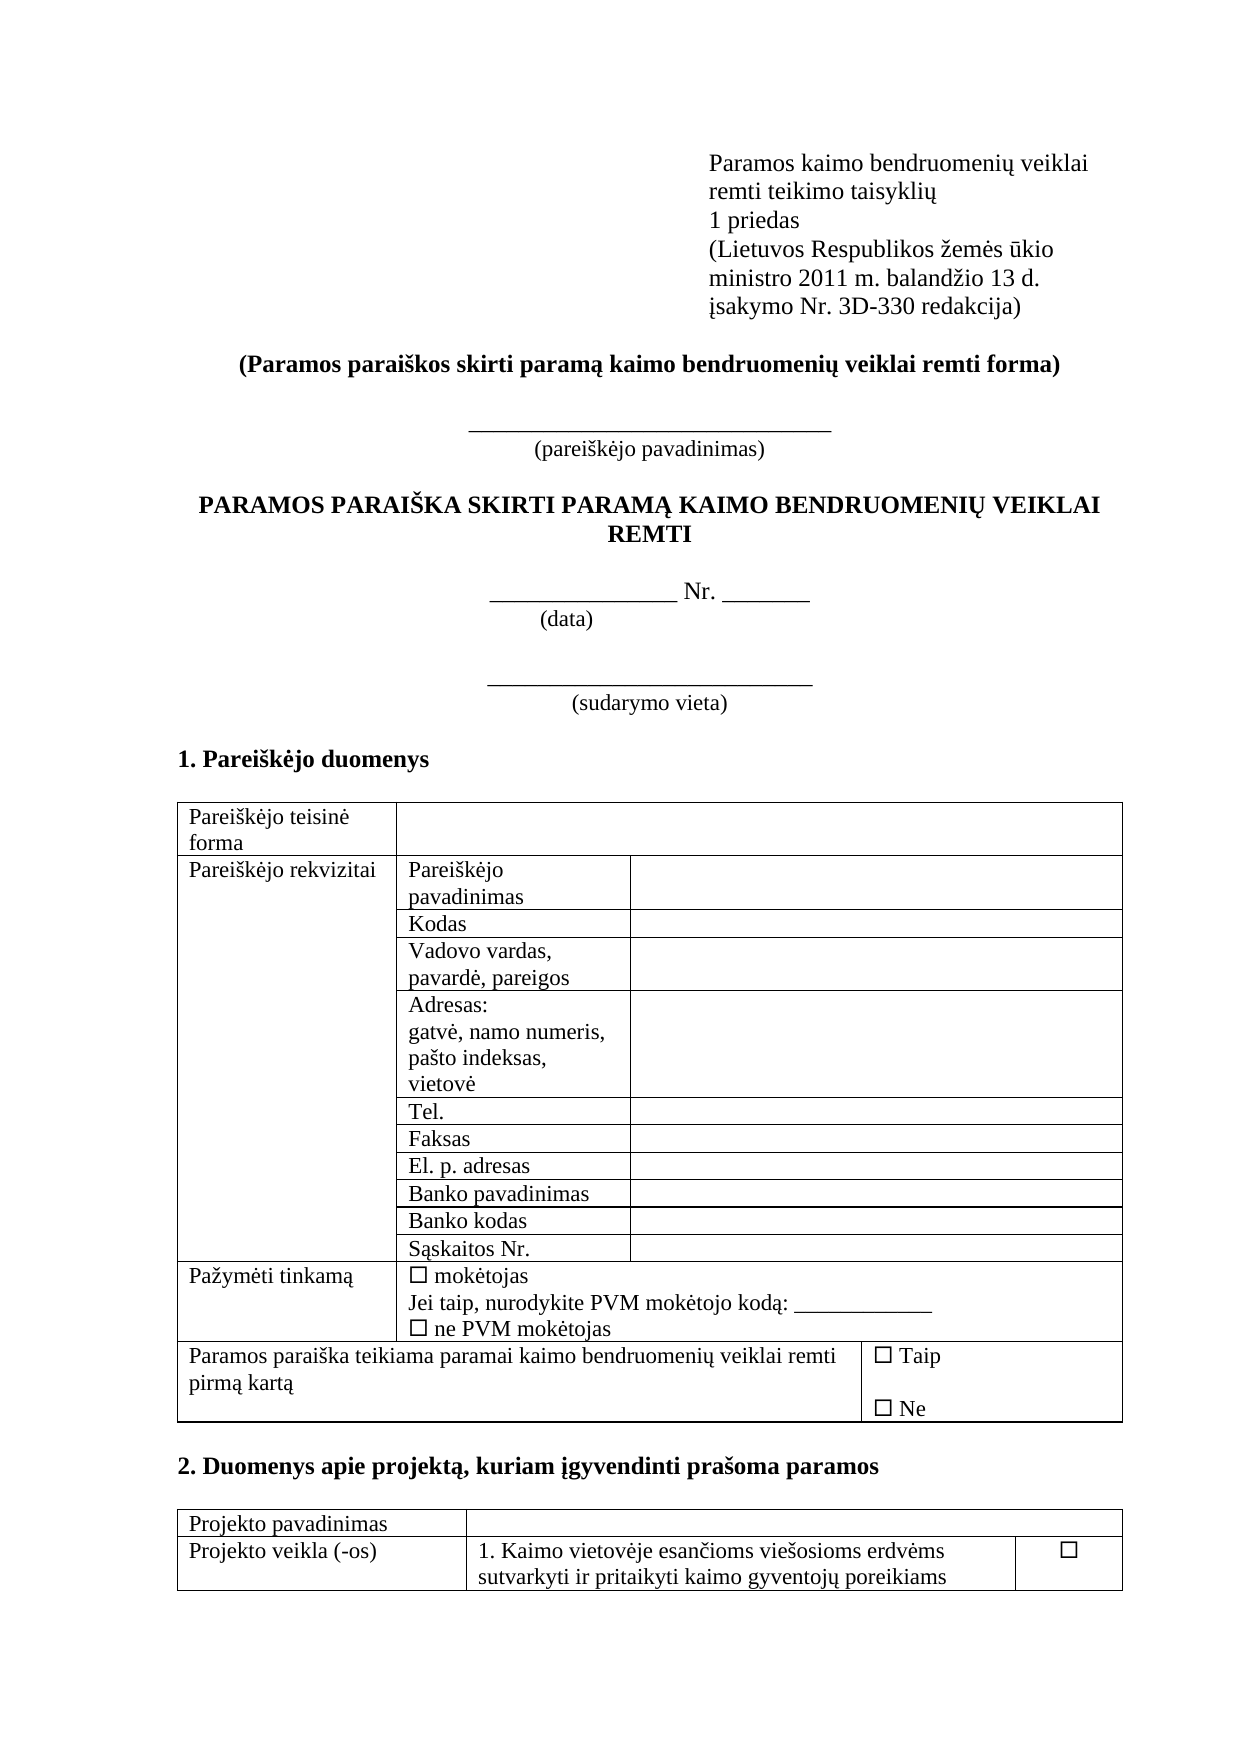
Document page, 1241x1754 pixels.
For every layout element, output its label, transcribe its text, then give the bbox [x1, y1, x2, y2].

table_cell Vadovo vardas, pavardė, pareigos [397, 938, 630, 990]
text (Lietuvos Respublikos žemės ūkio [177, 234, 1122, 263]
table_cell [631, 1180, 1122, 1206]
table_cell [] mokėtojas Jei taip, nurodykite PVM mokėtojo kodą: ____________ [] ne PVM mokėtojas [397, 1262, 1122, 1341]
text remti teikimo taisyklių [177, 176, 1122, 205]
table_cell Tel. [397, 1098, 630, 1124]
table_cell Adresas: gatvė, namo numeris, pašto indeksas, vietovė [397, 991, 630, 1097]
table_cell [631, 856, 1122, 909]
table_cell [] [1016, 1537, 1122, 1590]
table_cell Banko kodas [397, 1208, 630, 1234]
table_cell Pareiškėjo pavadinimas [397, 856, 630, 909]
text PARAMOS PARAIŠKA SKIRTI PARAMĄ KAIMO BENDRUOMENIŲ VEIKLAI REMTI [177, 490, 1122, 548]
table_cell Paramos paraiška teikiama paramai kaimo bendruomenių veiklai remti pirmą kartą [178, 1342, 861, 1421]
table_cell [631, 1153, 1122, 1179]
table_cell Pareiškėjo rekvizitai [178, 856, 396, 1261]
table_cell El. p. adresas [397, 1153, 630, 1179]
table_cell Kodas [397, 910, 630, 937]
table_cell [631, 991, 1122, 1097]
table_cell [631, 1208, 1122, 1234]
table_cell [631, 1125, 1122, 1152]
text __________________________ [177, 660, 1122, 689]
table_header [467, 1510, 1122, 1536]
table_cell [631, 1098, 1122, 1124]
table_header Projekto pavadinimas [178, 1510, 466, 1536]
table_cell Sąskaitos Nr. [397, 1235, 630, 1261]
text Paramos kaimo bendruomenių veiklai [177, 148, 1122, 176]
table_cell Banko pavadinimas [397, 1180, 630, 1206]
table_cell [] Taip [] Ne [862, 1342, 1122, 1421]
text _______________ Nr. _______ [177, 576, 1122, 605]
text (pareiškėjo pavadinimas) [177, 435, 1122, 461]
text 1 priedas [177, 205, 1122, 234]
text (sudarymo vieta) [177, 689, 1122, 715]
text ministro 2011 m. balandžio 13 d. [177, 263, 1122, 291]
table_cell [631, 938, 1122, 990]
table_cell Pažymėti tinkamą [178, 1262, 396, 1341]
text _____________________________ [177, 406, 1122, 435]
table_header [397, 803, 1122, 855]
text įsakymo Nr. 3D-330 redakcija) [177, 291, 1122, 320]
table_cell 1. Kaimo vietovėje esančioms viešosioms erdvėms sutvarkyti ir pritaikyti kaimo gyventojų poreikiams [467, 1537, 1015, 1590]
table_cell [631, 910, 1122, 937]
table_header Pareiškėjo teisinė forma [178, 803, 396, 855]
text 2. Duomenys apie projektą, kuriam įgyvendinti prašoma paramos [177, 1451, 1122, 1480]
text 1. Pareiškėjo duomenys [177, 744, 1122, 773]
table_cell Faksas [397, 1125, 630, 1152]
text (Paramos paraiškos skirti paramą kaimo bendruomenių veiklai remti forma) [177, 349, 1122, 378]
table_cell [631, 1235, 1122, 1261]
table_cell Projekto veikla (-os) [178, 1537, 466, 1590]
text (data) [540, 605, 1122, 632]
